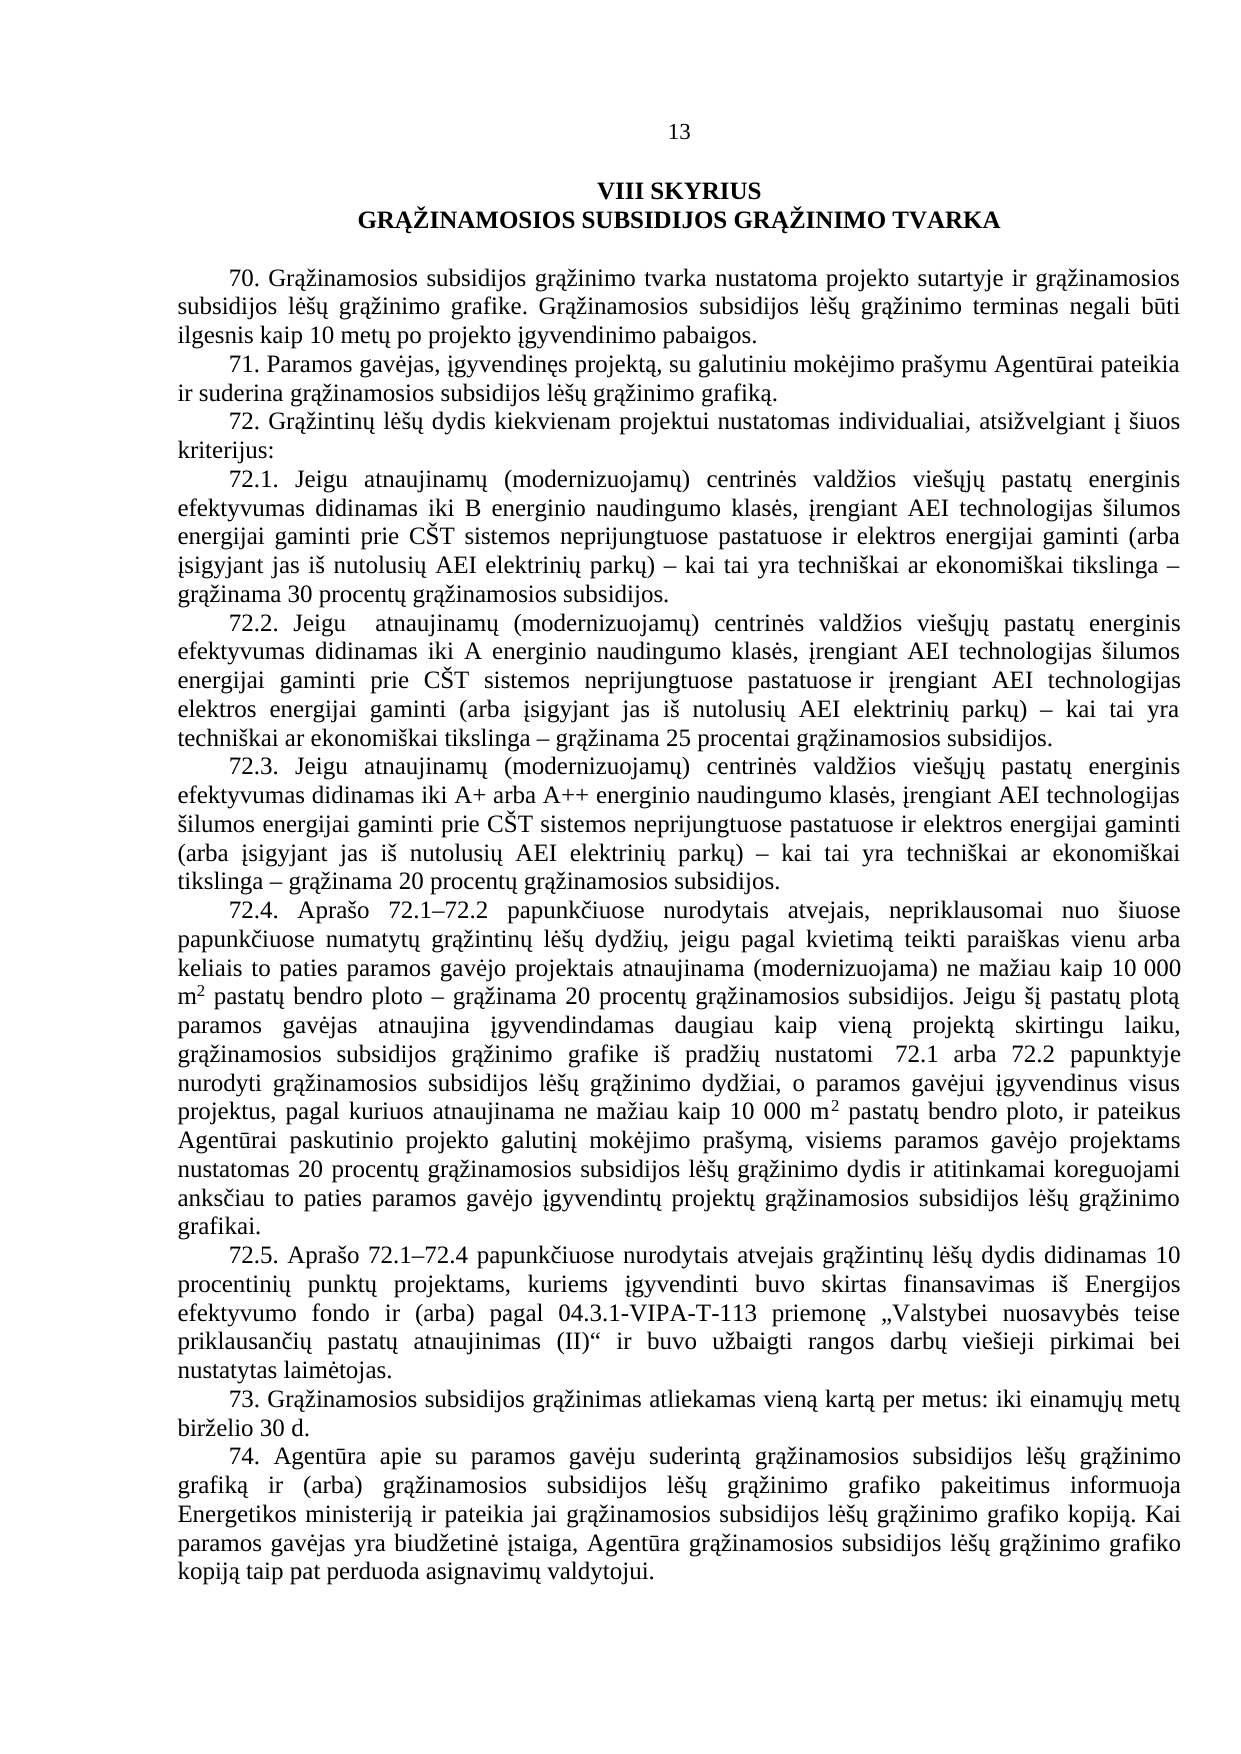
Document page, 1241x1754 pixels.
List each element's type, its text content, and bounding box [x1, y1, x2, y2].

text 72.2. Jeigu atnaujinamų (modernizuojamų) centrinės valdžios viešųjų pastatų energinis efektyvumas didinamas iki A energinio naudingumo klasės, įrengiant AEI technologijas šilumos energijai gaminti prie CŠT sistemos neprijungtuose pastatuose ir įrengiant AEI technologijas elektros energijai gaminti (arba įsigyjant jas iš nutolusių AEI elektrinių parkų) – kai tai yra techniškai ar ekonomiškai tikslinga – grąžinama 25 procentai grąžinamosios subsidijos. [177, 608, 1181, 751]
text 72.4. Aprašo 72.1–72.2 papunkčiuose nurodytais atvejais, nepriklausomai nuo šiuose papunkčiuose numatytų grąžintinų lėšų dydžių, jeigu pagal kvietimą teikti paraiškas vienu arba keliais to paties paramos gavėjo projektais atnaujinama (modernizuojama) ne mažiau kaip 10 000 m2 pastatų bendro ploto – grąžinama 20 procentų grąžinamosios subsidijos. Jeigu šį pastatų plotą paramos gavėjas atnaujina įgyvendindamas daugiau kaip vieną projektą skirtingu laiku, grąžinamosios subsidijos grąžinimo grafike iš pradžių nustatomi 72.1 arba 72.2 papunktyje nurodyti grąžinamosios subsidijos lėšų grąžinimo dydžiai, o paramos gavėjui įgyvendinus visus projektus, pagal kuriuos atnaujinama ne mažiau kaip 10 000 m2 pastatų bendro ploto, ir pateikus Agentūrai paskutinio projekto galutinį mokėjimo prašymą, visiems paramos gavėjo projektams nustatomas 20 procentų grąžinamosios subsidijos lėšų grąžinimo dydis ir atitinkamai koreguojami anksčiau to paties paramos gavėjo įgyvendintų projektų grąžinamosios subsidijos lėšų grąžinimo grafikai. [177, 895, 1181, 1240]
text 72.5. Aprašo 72.1–72.4 papunkčiuose nurodytais atvejais grąžintinų lėšų dydis didinamas 10 procentinių punktų projektams, kuriems įgyvendinti buvo skirtas finansavimas iš Energijos efektyvumo fondo ir (arba) pagal 04.3.1-VIPA-T-113 priemonę „Valstybei nuosavybės teise priklausančių pastatų atnaujinimas (II)“ ir buvo užbaigti rangos darbų viešieji pirkimai bei nustatytas laimėtojas. [177, 1240, 1181, 1384]
text 74. Agentūra apie su paramos gavėju suderintą grąžinamosios subsidijos lėšų grąžinimo grafiką ir (arba) grąžinamosios subsidijos lėšų grąžinimo grafiko pakeitimus informuoja Energetikos ministeriją ir pateikia jai grąžinamosios subsidijos lėšų grąžinimo grafiko kopiją. Kai paramos gavėjas yra biudžetinė įstaiga, Agentūra grąžinamosios subsidijos lėšų grąžinimo grafiko kopiją taip pat perduoda asignavimų valdytojui. [177, 1441, 1181, 1585]
text GRĄŽINAMOSIOS SUBSIDIJOS GRĄŽINIMO TVARKA [177, 205, 1181, 234]
text 72.1. Jeigu atnaujinamų (modernizuojamų) centrinės valdžios viešųjų pastatų energinis efektyvumas didinamas iki B energinio naudingumo klasės, įrengiant AEI technologijas šilumos energijai gaminti prie CŠT sistemos neprijungtuose pastatuose ir elektros energijai gaminti (arba įsigyjant jas iš nutolusių AEI elektrinių parkų) – kai tai yra techniškai ar ekonomiškai tikslinga – grąžinama 30 procentų grąžinamosios subsidijos. [177, 464, 1181, 608]
text 70. Grąžinamosios subsidijos grąžinimo tvarka nustatoma projekto sutartyje ir grąžinamosios subsidijos lėšų grąžinimo grafike. Grąžinamosios subsidijos lėšų grąžinimo terminas negali būti ilgesnis kaip 10 metų po projekto įgyvendinimo pabaigos. [177, 263, 1181, 349]
text 72.3. Jeigu atnaujinamų (modernizuojamų) centrinės valdžios viešųjų pastatų energinis efektyvumas didinamas iki A+ arba A++ energinio naudingumo klasės, įrengiant AEI technologijas šilumos energijai gaminti prie CŠT sistemos neprijungtuose pastatuose ir elektros energijai gaminti (arba įsigyjant jas iš nutolusių AEI elektrinių parkų) – kai tai yra techniškai ar ekonomiškai tikslinga – grąžinama 20 procentų grąžinamosios subsidijos. [177, 751, 1181, 895]
text 73. Grąžinamosios subsidijos grąžinimas atliekamas vieną kartą per metus: iki einamųjų metų birželio 30 d. [177, 1384, 1181, 1441]
text VIII SKYRIUS [177, 176, 1181, 205]
text 71. Paramos gavėjas, įgyvendinęs projektą, su galutiniu mokėjimo prašymu Agentūrai pateikia ir suderina grąžinamosios subsidijos lėšų grąžinimo grafiką. [177, 349, 1181, 406]
text 72. Grąžintinų lėšų dydis kiekvienam projektui nustatomas individualiai, atsižvelgiant į šiuos kriterijus: [177, 406, 1181, 464]
